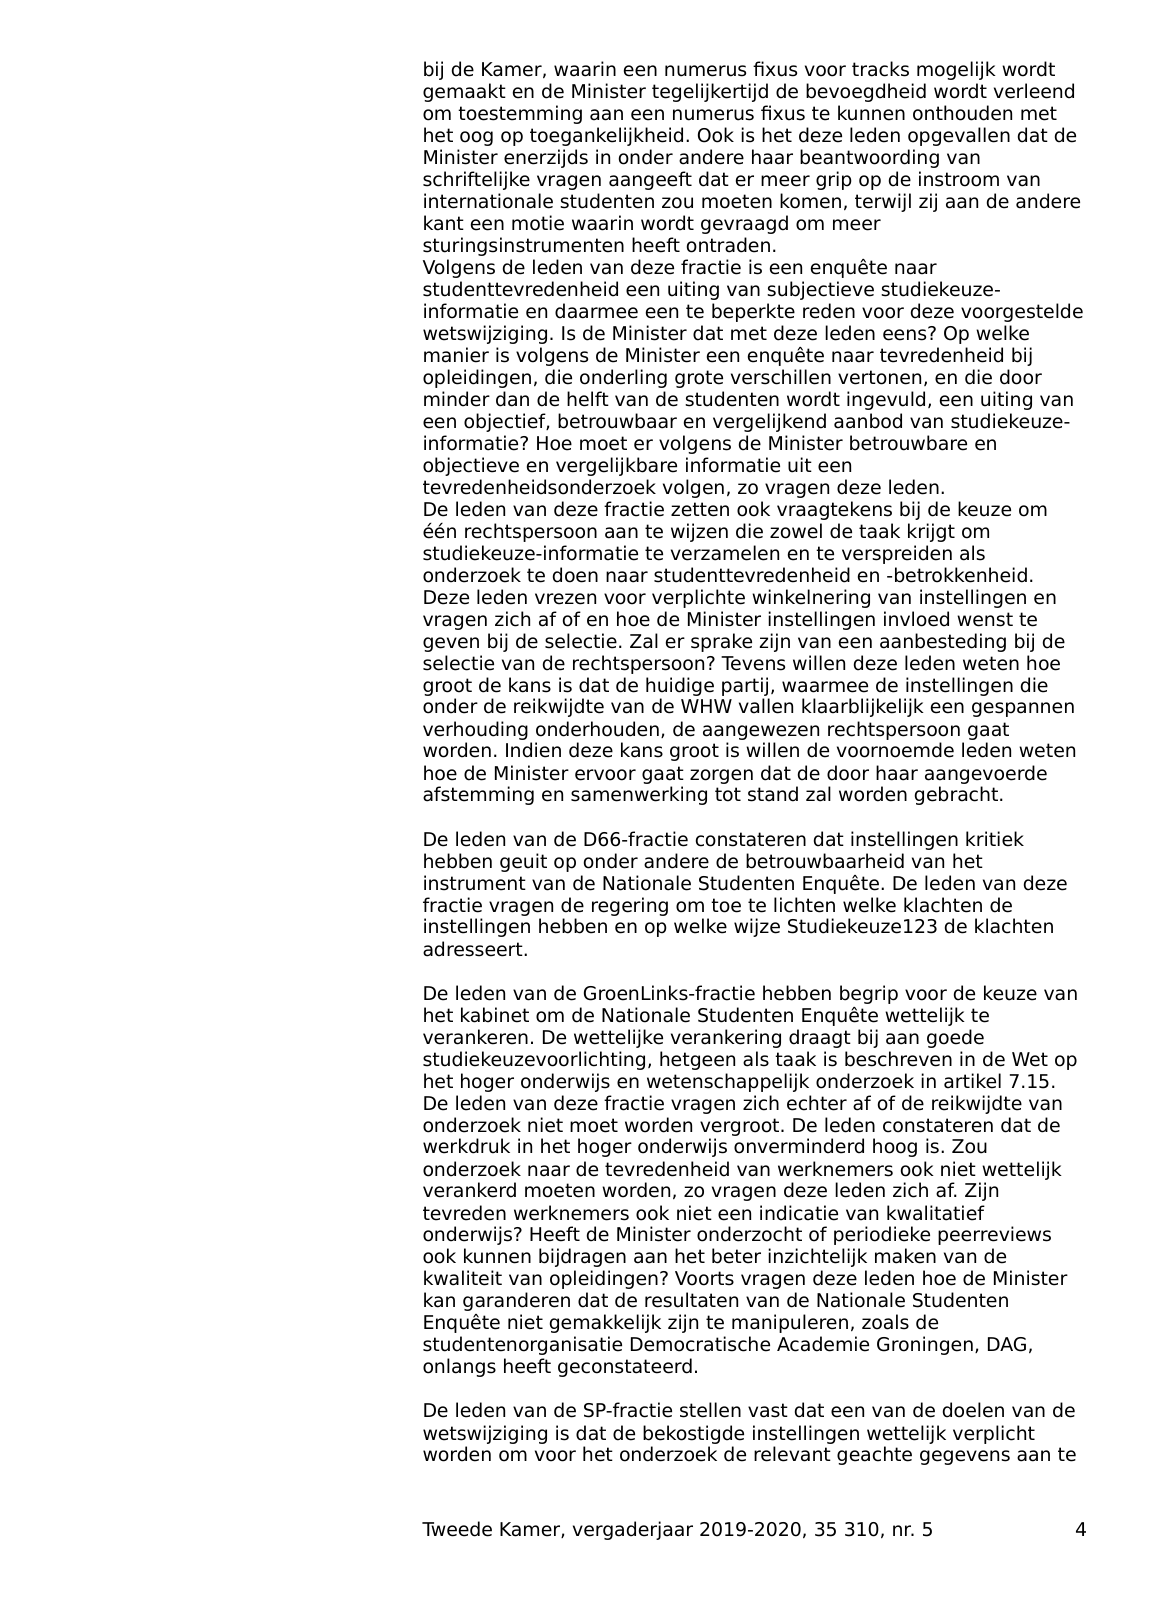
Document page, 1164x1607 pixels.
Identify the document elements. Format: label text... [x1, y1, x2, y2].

text De leden van de GroenLinks-fractie hebben begrip voor de keuze van het kabinet om de Nationale Studenten Enquête wettelijk te verankeren. De wettelijke verankering draagt bij aan goede studiekeuzevoorlichting, hetgeen als taak is beschreven in de Wet op het hoger onderwijs en wetenschappelijk onderzoek in artikel 7.15. De leden van deze fractie vragen zich echter af of de reikwijdte van onderzoek niet moet worden vergroot. De leden constateren dat de werkdruk in het hoger onderwijs onverminderd hoog is. Zou onderzoek naar de tevredenheid van werknemers ook niet wettelijk verankerd moeten worden, zo vragen deze leden zich af. Zijn tevreden werknemers ook niet een indicatie van kwalitatief onderwijs? Heeft de Minister onderzocht of periodieke peerreviews ook kunnen bijdragen aan het beter inzichtelijk maken van de kwaliteit van opleidingen? Voorts vragen deze leden hoe de Minister kan garanderen dat de resultaten van de Nationale Studenten Enquête niet gemakkelijk zijn te manipuleren, zoals de studentenorganisatie Democratische Academie Groningen, DAG, onlangs heeft geconstateerd. [422, 983, 1087, 1378]
text De leden van deze fractie zetten ook vraagtekens bij de keuze om één rechtspersoon aan te wijzen die zowel de taak krijgt om studiekeuze-informatie te verzamelen en te verspreiden als onderzoek te doen naar studenttevredenheid en -betrokkenheid. Deze leden vrezen voor verplichte winkelnering van instellingen en vragen zich af of en hoe de Minister instellingen invloed wenst te geven bij de selectie. Zal er sprake zijn van een aanbesteding bij de selectie van de rechtspersoon? Tevens willen deze leden weten hoe groot de kans is dat de huidige partij, waarmee de instellingen die onder de reikwijdte van de WHW vallen klaarblijkelijk een gespannen verhouding onderhouden, de aangewezen rechtspersoon gaat worden. Indien deze kans groot is willen de voornoemde leden weten hoe de Minister ervoor gaat zorgen dat de door haar aangevoerde afstemming en samenwerking tot stand zal worden gebracht. [422, 499, 1087, 806]
text De leden van de D66-fractie constateren dat instellingen kritiek hebben geuit op onder andere de betrouwbaarheid van het instrument van de Nationale Studenten Enquête. De leden van deze fractie vragen de regering om toe te lichten welke klachten de instellingen hebben en op welke wijze Studiekeuze123 de klachten adresseert. [422, 828, 1087, 960]
text bij de Kamer, waarin een numerus fixus voor tracks mogelijk wordt gemaakt en de Minister tegelijkertijd de bevoegdheid wordt verleend om toestemming aan een numerus fixus te kunnen onthouden met het oog op toegankelijkheid. Ook is het deze leden opgevallen dat de Minister enerzijds in onder andere haar beantwoording van schriftelijke vragen aangeeft dat er meer grip op de instroom van internationale studenten zou moeten komen, terwijl zij aan de andere kant een motie waarin wordt gevraagd om meer sturingsinstrumenten heeft ontraden. [422, 59, 1087, 257]
text De leden van de SP-fractie stellen vast dat een van de doelen van de wetswijziging is dat de bekostigde instellingen wettelijk verplicht worden om voor het onderzoek de relevant geachte gegevens aan te [422, 1400, 1087, 1466]
text Volgens de leden van deze fractie is een enquête naar studenttevredenheid een uiting van subjectieve studiekeuze-informatie en daarmee een te beperkte reden voor deze voorgestelde wetswijziging. Is de Minister dat met deze leden eens? Op welke manier is volgens de Minister een enquête naar tevredenheid bij opleidingen, die onderling grote verschillen vertonen, en die door minder dan de helft van de studenten wordt ingevuld, een uiting van een objectief, betrouwbaar en vergelijkend aanbod van studiekeuze-informatie? Hoe moet er volgens de Minister betrouwbare en objectieve en vergelijkbare informatie uit een tevredenheidsonderzoek volgen, zo vragen deze leden. [422, 257, 1087, 499]
